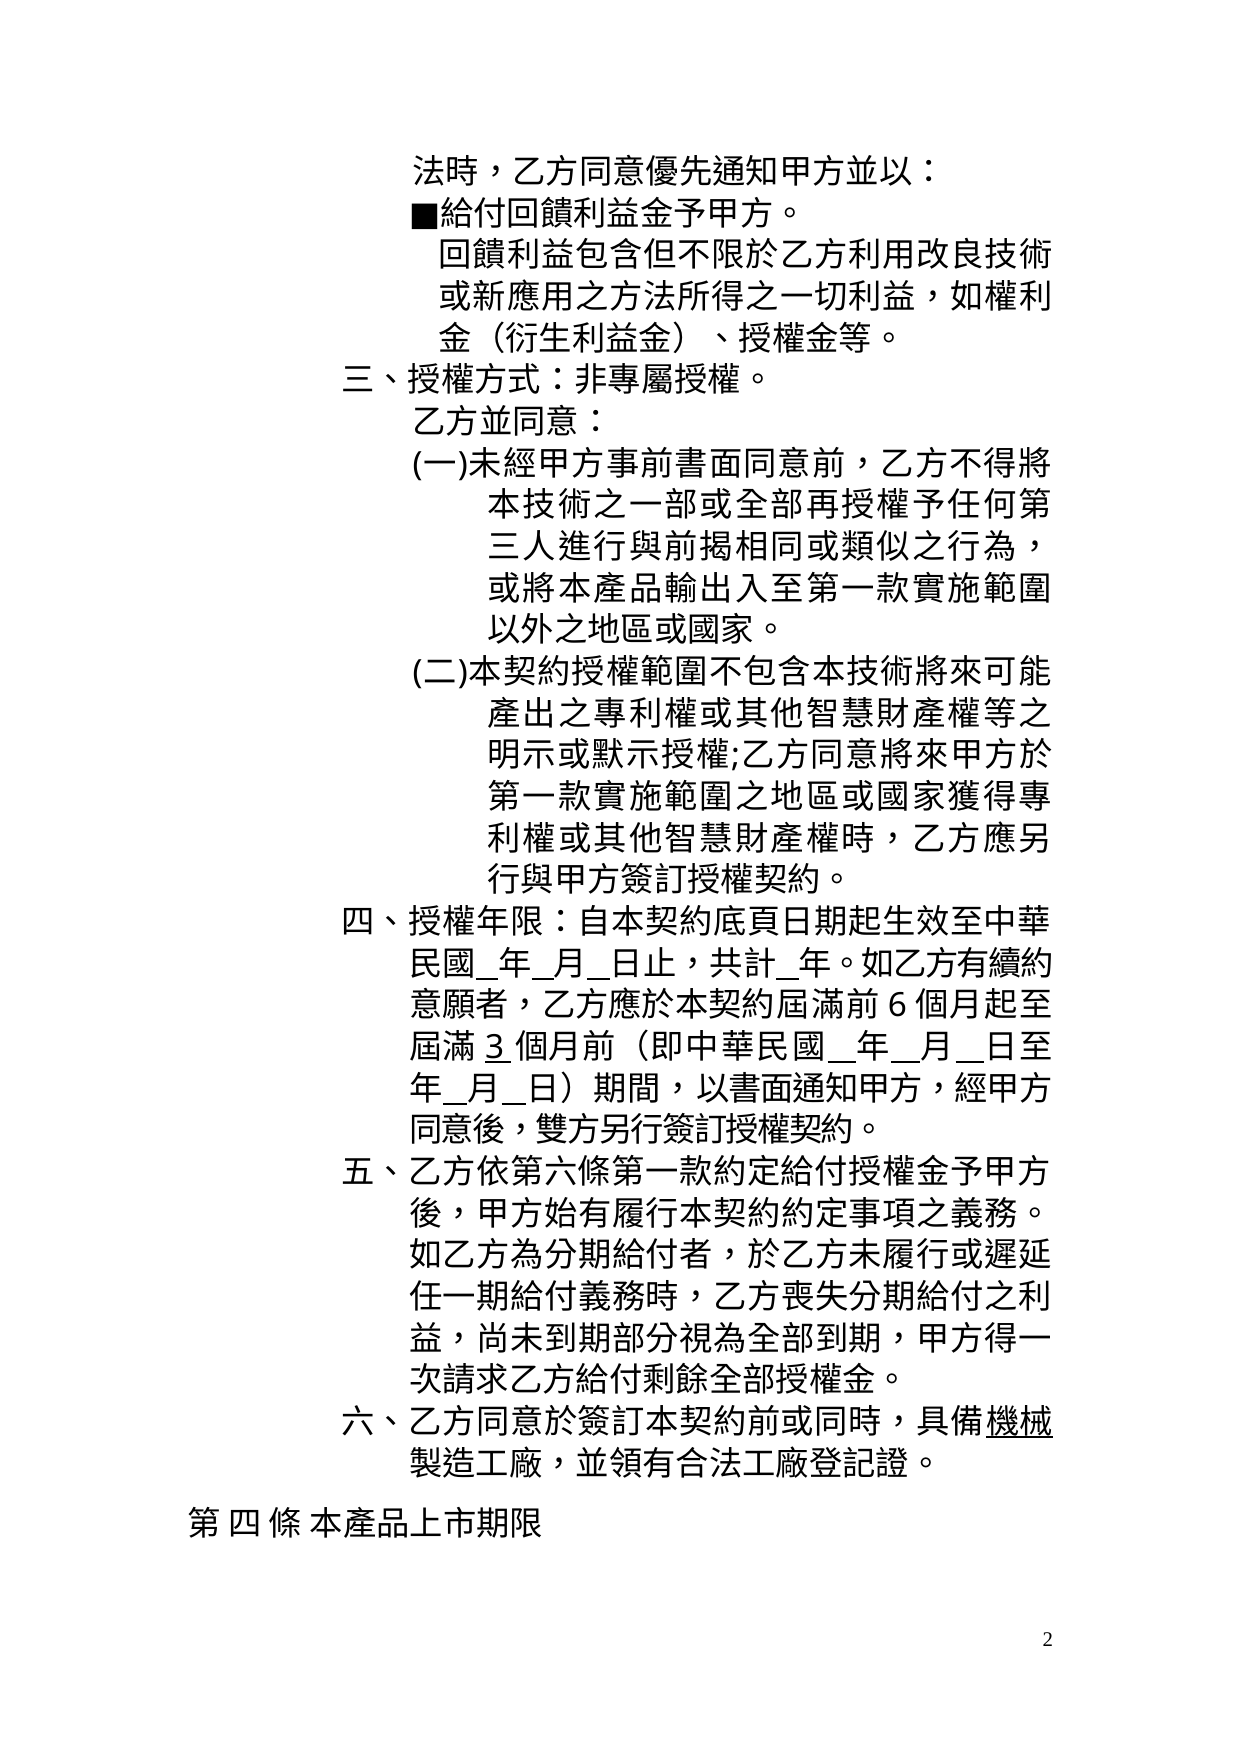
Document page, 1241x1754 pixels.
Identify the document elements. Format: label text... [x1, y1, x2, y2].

text (二)本契約授權範圍不包含本技術將來可能產出之專利權或其他智慧財產權等之明示或默示授權;乙方同意將來甲方於第一款實施範圍之地區或國家獲得專利權或其他智慧財產權時，乙方應另行與甲方簽訂授權契約。 [412, 650, 1053, 900]
text 三、授權方式：非專屬授權。 [341, 358, 1053, 400]
text 回饋利益包含但不限於乙方利用改良技術或新應用之方法所得之一切利益，如權利金（衍生利益金）、授權金等。 [438, 233, 1053, 358]
text 六、乙方同意於簽訂本契約前或同時，具備機械 製造工廠，並領有合法工廠登記證。 [341, 1400, 1053, 1483]
text (一)未經甲方事前書面同意前，乙方不得將本技術之一部或全部再授權予任何第三人進行與前揭相同或類似之行為，或將本產品輸出入至第一款實施範圍以外之地區或國家。 [412, 442, 1053, 650]
text 乙方並同意： [412, 400, 1053, 442]
text 五、乙方依第六條第一款約定給付授權金予甲方後，甲方始有履行本契約約定事項之義務。如乙方為分期給付者，於乙方未履行或遲延任一期給付義務時，乙方喪失分期給付之利益，尚未到期部分視為全部到期，甲方得一次請求乙方給付剩餘全部授權金。 [341, 1150, 1053, 1400]
subtitle 第 四 條 本產品上市期限 [187, 1502, 1053, 1544]
text 法時，乙方同意優先通知甲方並以： [412, 150, 1053, 192]
text ■給付回饋利益金予甲方。 [408, 192, 1053, 233]
text 四、授權年限：自本契約底頁日期起生效至中華民國 年 月 日止，共計 年。如乙方有續約意願者，乙方應於本契約屆滿前6個月起至屆滿3 個月前（即中華民國 年 月 日至 年 月 日）期間，以書面通知甲方，經甲方同意後，雙方另行簽訂授權契約。 [341, 900, 1053, 1150]
